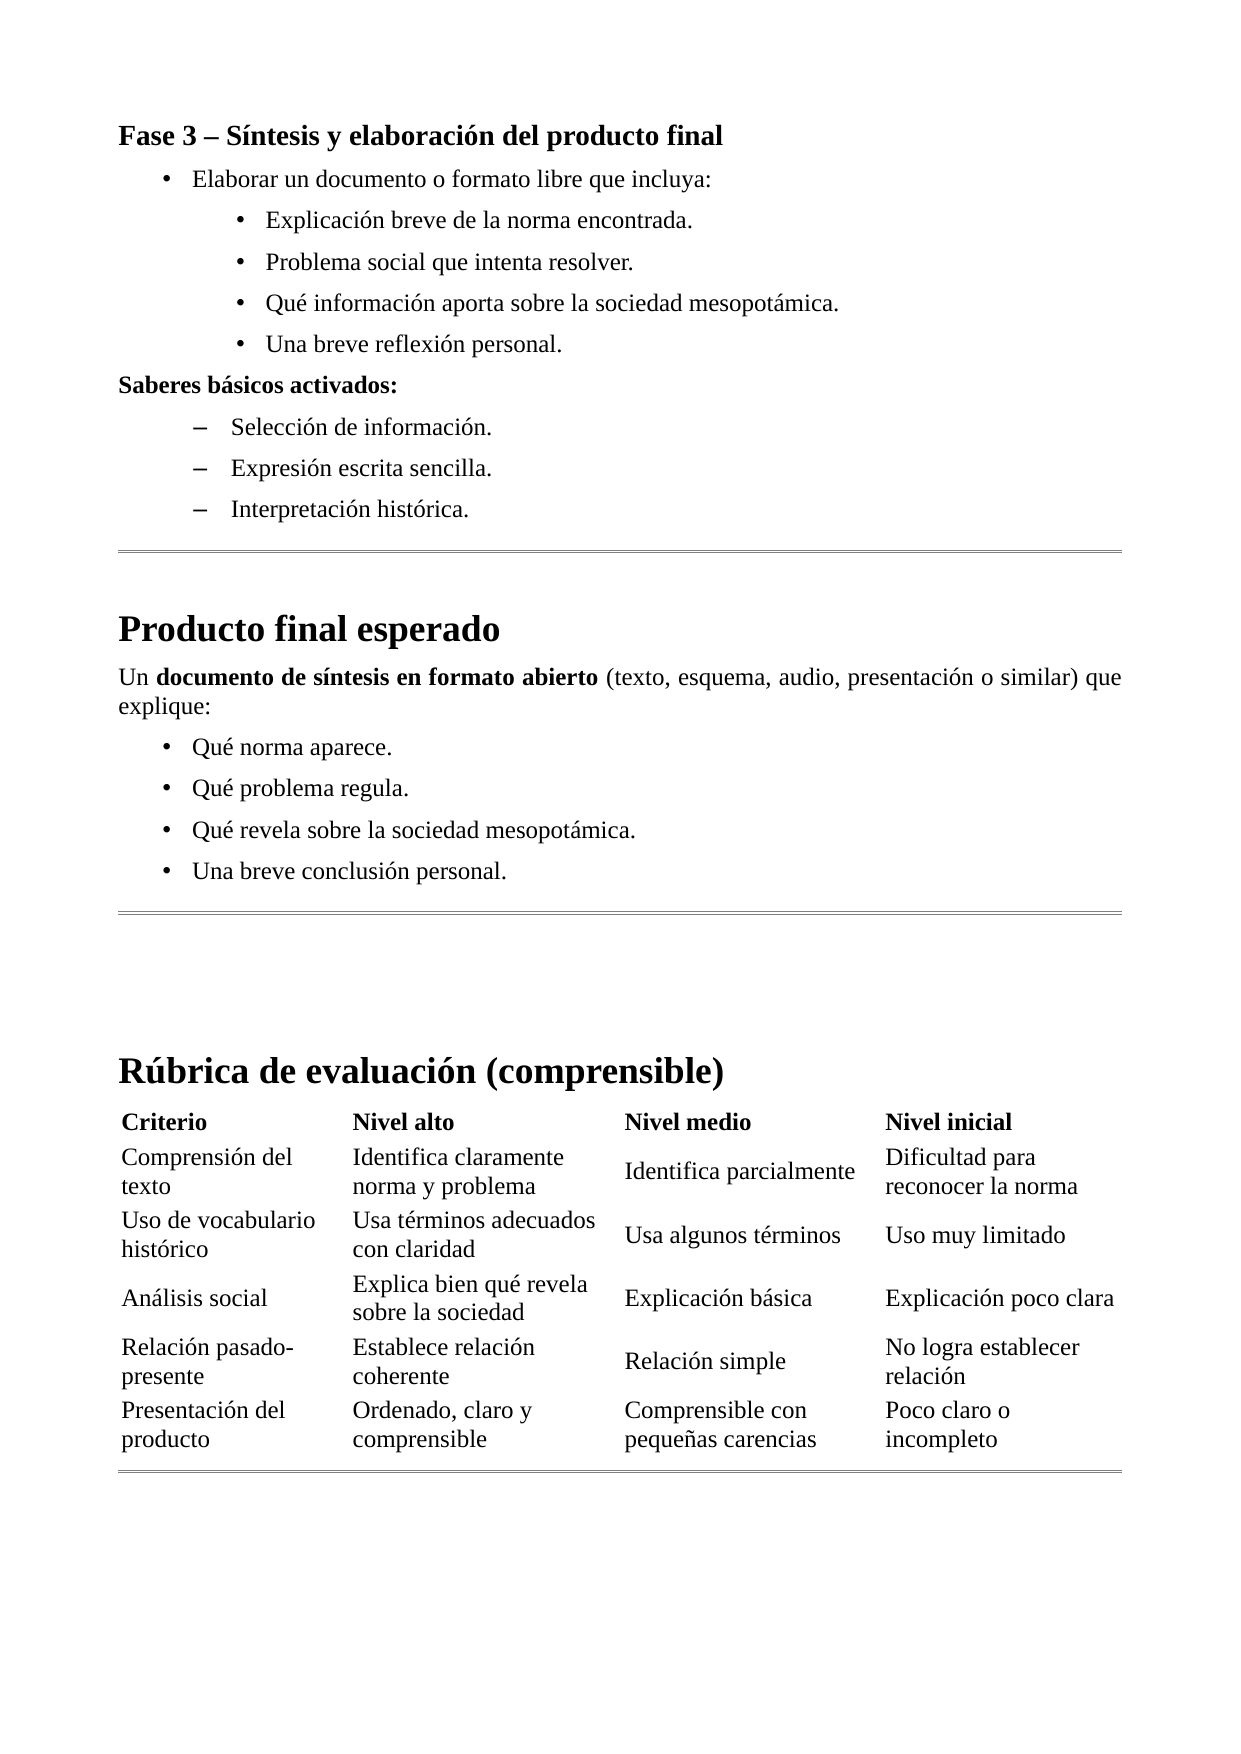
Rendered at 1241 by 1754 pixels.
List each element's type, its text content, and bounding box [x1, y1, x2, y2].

subtitle Fase 3 – Síntesis y elaboración del producto final [118, 118, 1122, 152]
table_cell Establece relación coherente [350, 1329, 621, 1392]
table_cell Comprensión del texto [118, 1139, 349, 1202]
list Expresión escrita sencilla. [193, 453, 1122, 482]
table_cell Identifica parcialmente [621, 1139, 882, 1202]
subtitle Rúbrica de evaluación (comprensible) [118, 1049, 1122, 1092]
table_cell Explicación básica [621, 1266, 882, 1329]
table_header Criterio [118, 1105, 349, 1139]
table_cell Relación simple [621, 1329, 882, 1392]
table_cell Identifica claramente norma y problema [350, 1139, 621, 1202]
table_header Nivel medio [621, 1105, 882, 1139]
list Elaborar un documento o formato libre que incluya: [162, 164, 1122, 193]
table_cell Explicación poco clara [882, 1266, 1122, 1329]
list Qué norma aparece. [162, 732, 1122, 761]
table_cell Usa algunos términos [621, 1203, 882, 1266]
table_cell Comprensible con pequeñas carencias [621, 1393, 882, 1456]
text Saberes básicos activados: [118, 370, 1122, 399]
list Qué revela sobre la sociedad mesopotámica. [162, 815, 1122, 843]
table_header Nivel inicial [882, 1105, 1122, 1139]
table_cell Uso de vocabulario histórico [118, 1203, 349, 1266]
list Qué problema regula. [162, 773, 1122, 802]
table_cell Explica bien qué revela sobre la sociedad [350, 1266, 621, 1329]
table_header Nivel alto [350, 1105, 621, 1139]
table_cell Relación pasado-presente [118, 1329, 349, 1392]
table_cell Uso muy limitado [882, 1203, 1122, 1266]
table_cell Usa términos adecuados con claridad [350, 1203, 621, 1266]
list Qué información aporta sobre la sociedad mesopotámica. [236, 288, 1122, 317]
list Explicación breve de la norma encontrada. [236, 205, 1122, 234]
list Una breve conclusión personal. [162, 856, 1122, 885]
subtitle Producto final esperado [118, 607, 1122, 650]
text Un documento de síntesis en formato abierto (texto, esquema, audio, presentación o similar) que explique: [118, 662, 1122, 720]
list Una breve reflexión personal. [236, 329, 1122, 358]
table_cell Ordenado, claro y comprensible [350, 1393, 621, 1456]
table_cell Análisis social [118, 1266, 349, 1329]
table_cell Presentación del producto [118, 1393, 349, 1456]
table_cell No logra establecer relación [882, 1329, 1122, 1392]
list Problema social que intenta resolver. [236, 247, 1122, 275]
list Selección de información. [193, 412, 1122, 440]
list Interpretación histórica. [193, 494, 1122, 523]
table_cell Dificultad para reconocer la norma [882, 1139, 1122, 1202]
table_cell Poco claro o incompleto [882, 1393, 1122, 1456]
